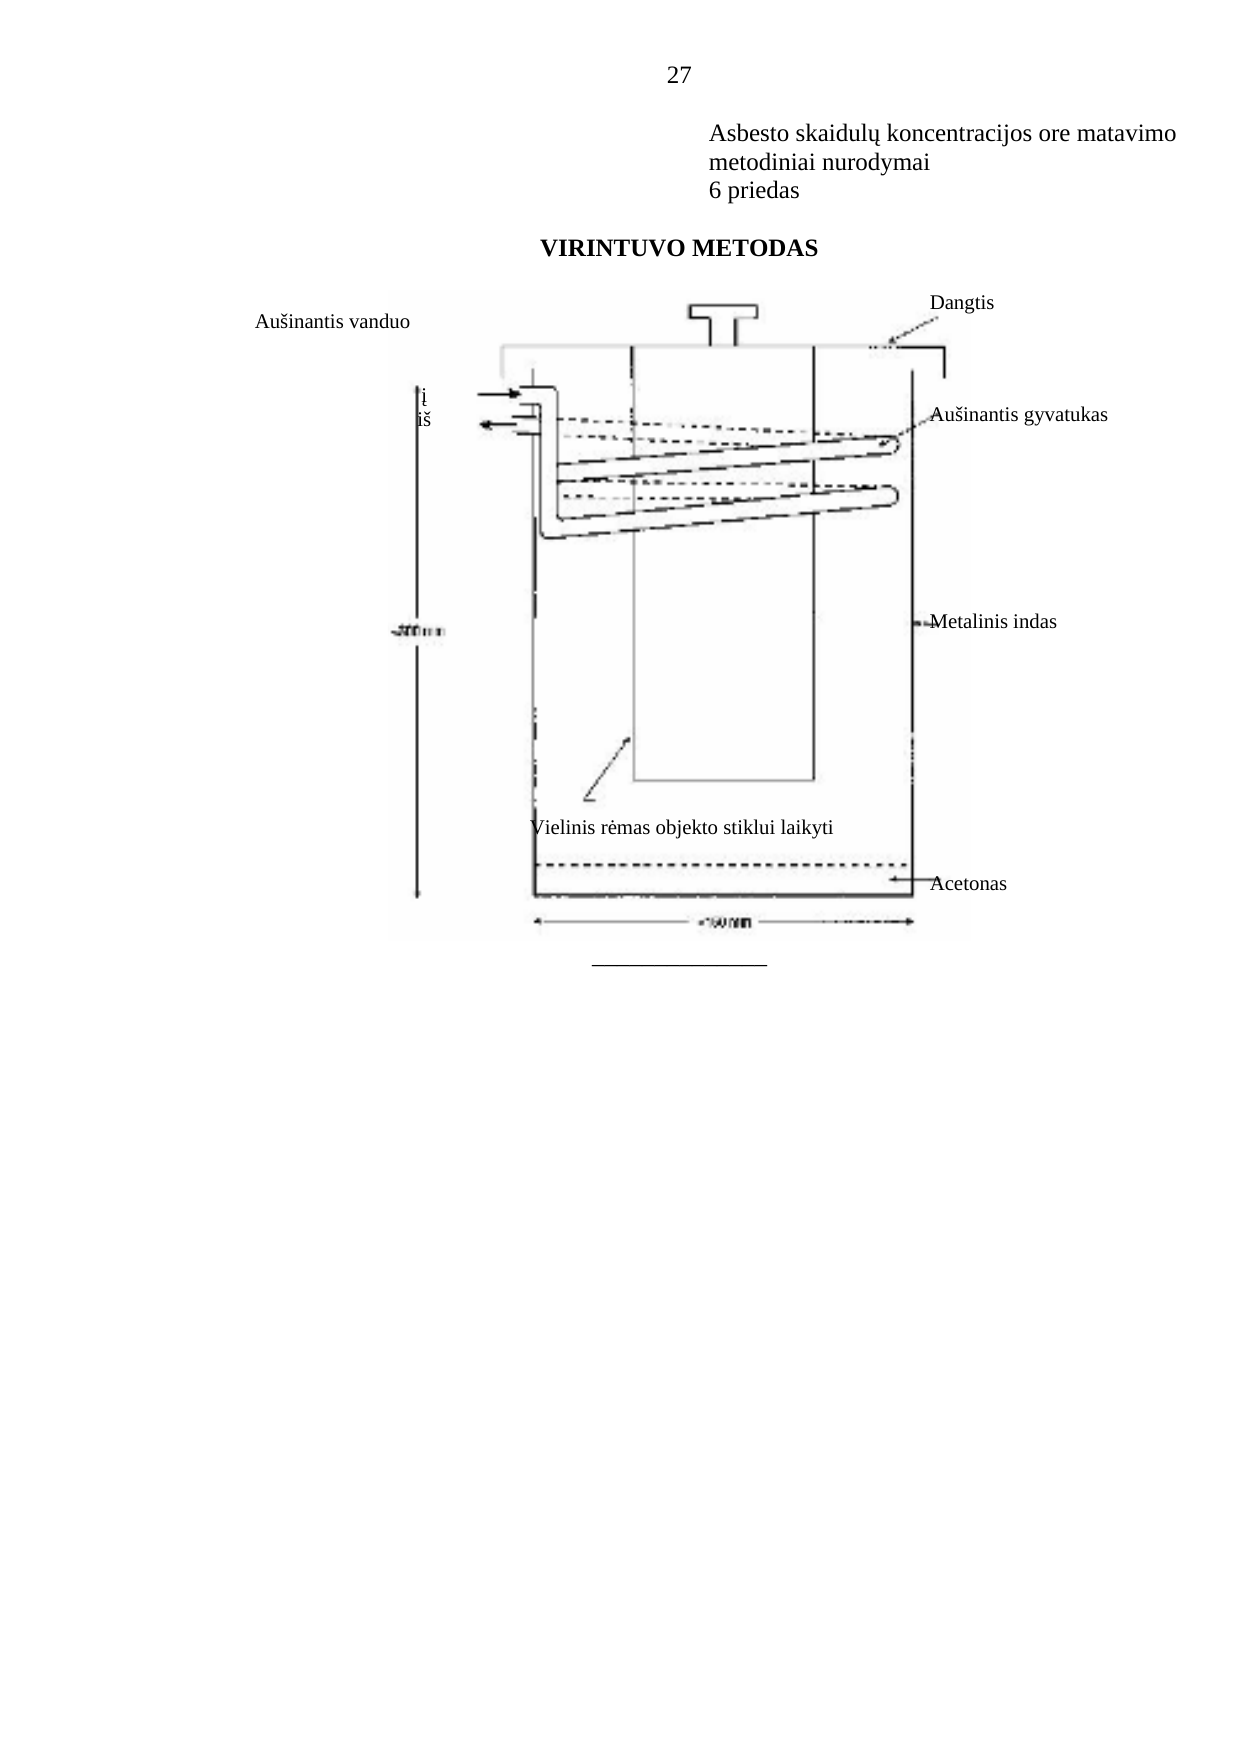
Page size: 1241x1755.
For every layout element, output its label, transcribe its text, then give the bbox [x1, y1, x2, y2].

text 6 priedas [177, 176, 1181, 204]
text ______________ [177, 941, 1181, 969]
text metodiniai nurodymai [177, 147, 1181, 176]
text Asbesto skaidulų koncentracijos ore matavimo [177, 118, 1181, 147]
text VIRINTUVO METODAS [177, 233, 1181, 262]
